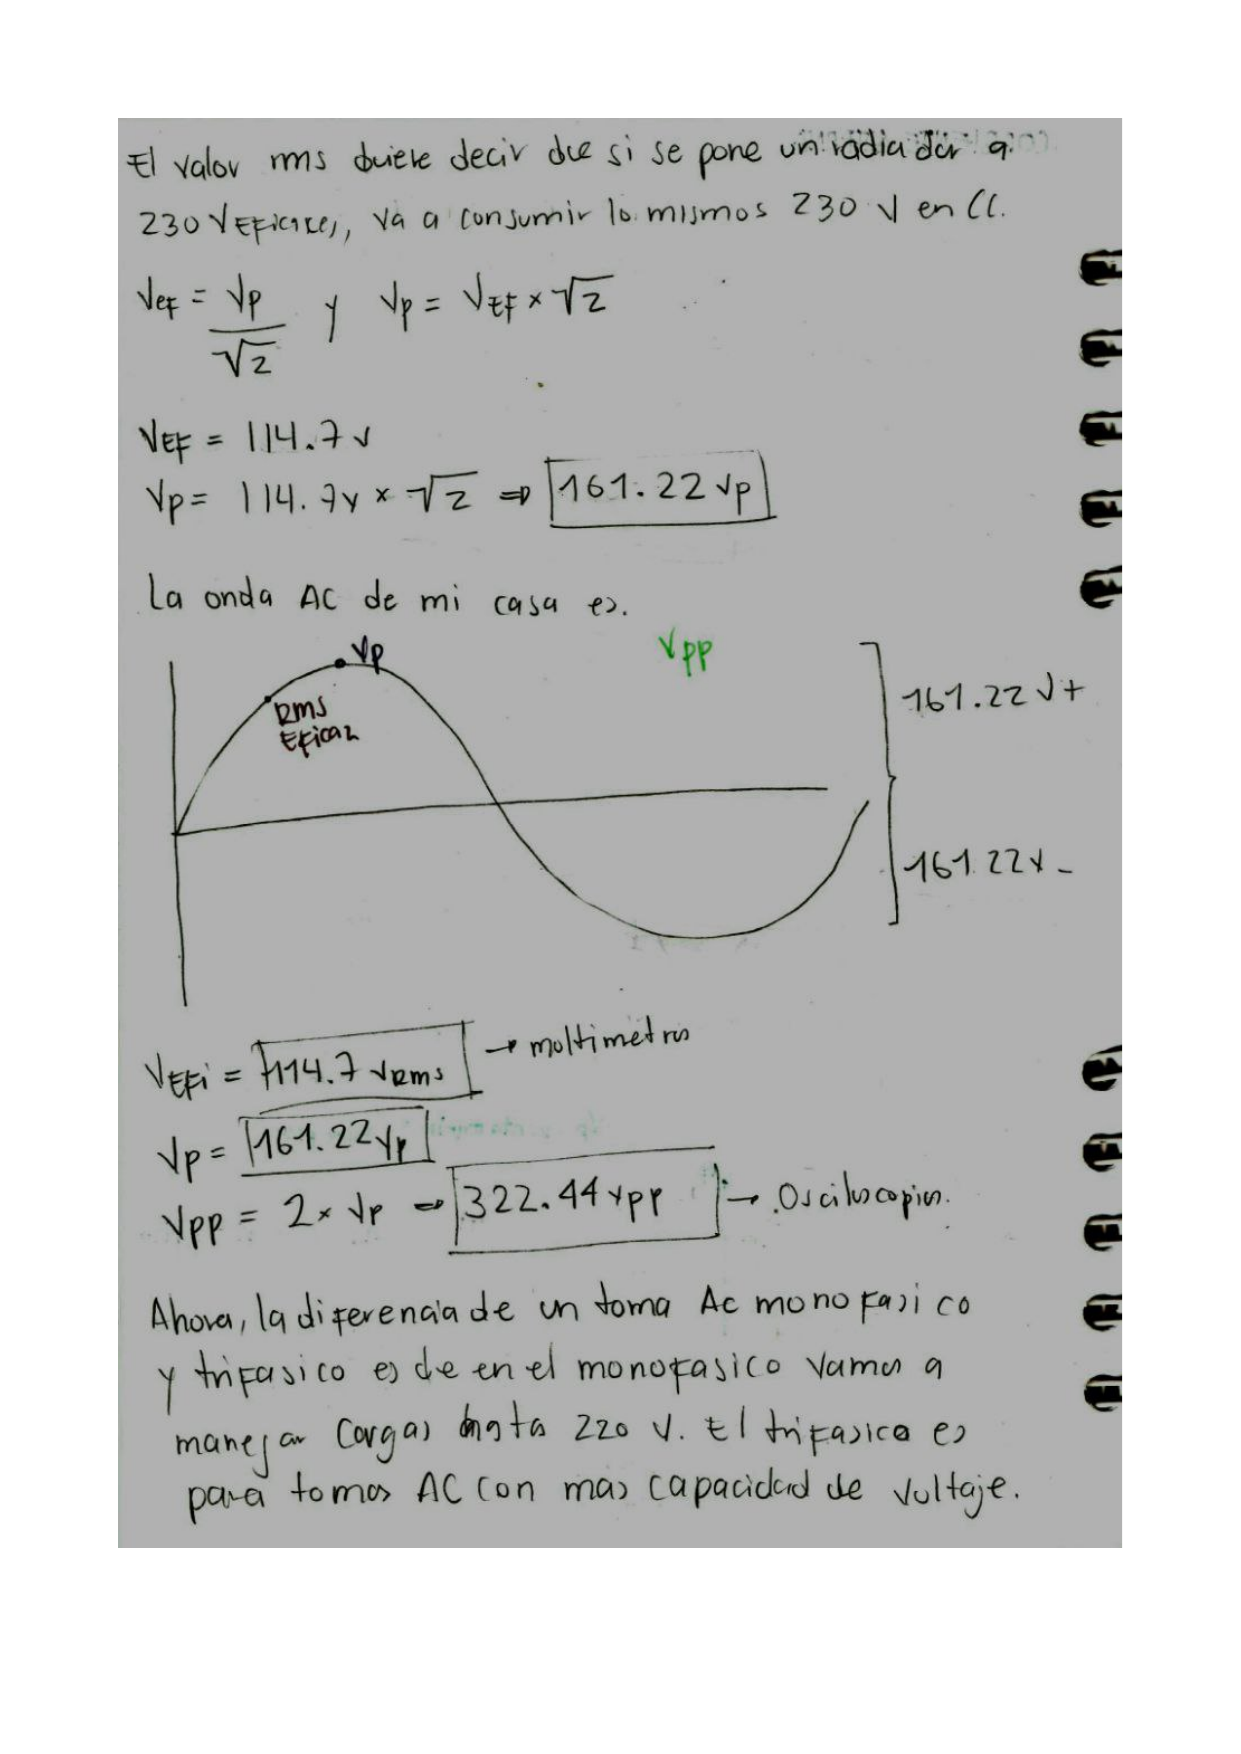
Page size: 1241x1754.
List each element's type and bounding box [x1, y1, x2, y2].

picture [118, 118, 1123, 1548]
